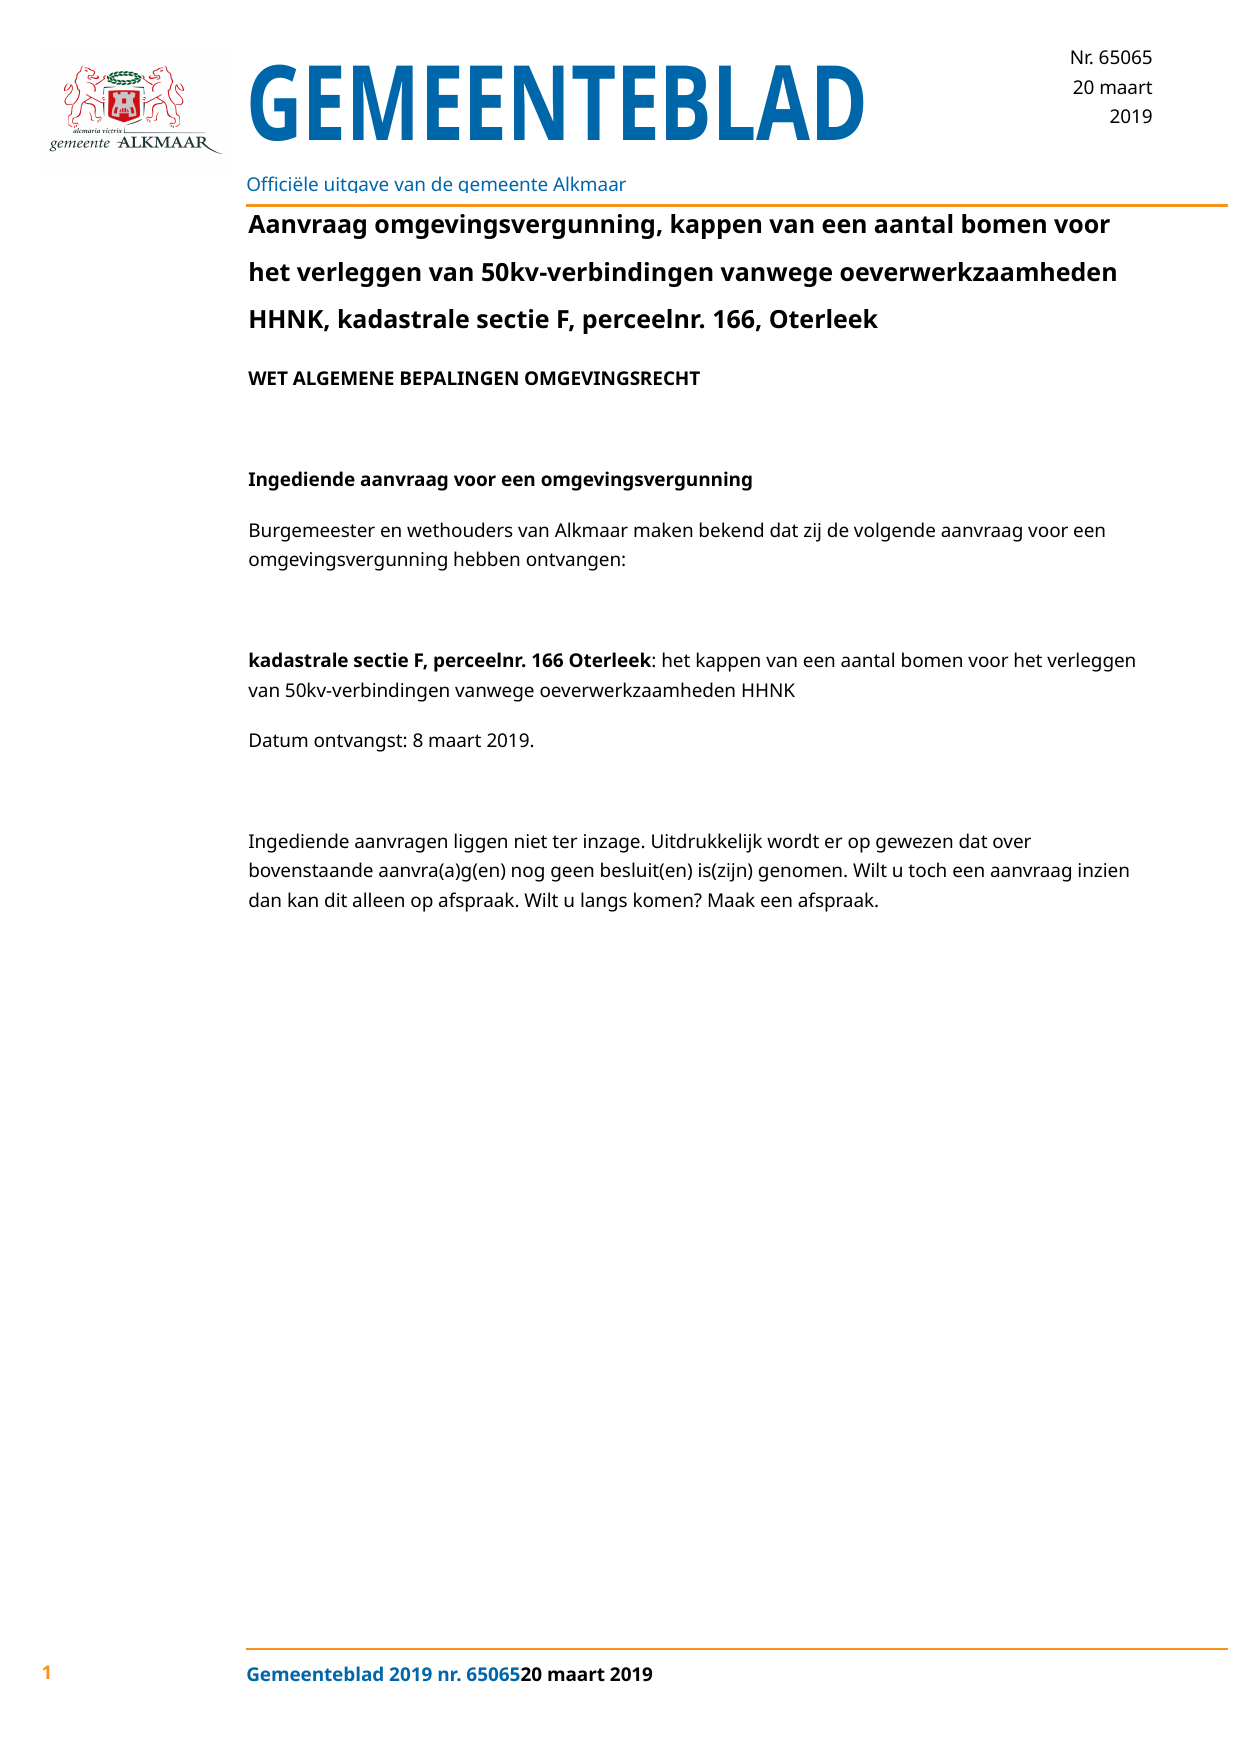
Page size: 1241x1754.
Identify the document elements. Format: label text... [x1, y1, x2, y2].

text WET ALGEMENE BEPALINGEN OMGEVINGSRECHT [248, 366, 1152, 391]
text Burgemeester en wethouders van Alkmaar maken bekend dat zij de volgende aanvraag voor een omgevingsvergunning hebben ontvangen: [248, 517, 1152, 572]
text Datum ontvangst: 8 maart 2019. [248, 727, 1152, 753]
picture [41, 47, 231, 172]
text Aanvraag omgevingsvergunning, kappen van een aantal bomen voor het verleggen van 50kv-verbindingen vanwege oeverwerkzaamheden HHNK, kadastrale sectie F, perceelnr. 166, Oterleek [248, 207, 1152, 336]
text Ingediende aanvraag voor een omgevingsvergunning [248, 466, 1152, 492]
text kadastrale sectie F, perceelnr. 166 Oterleek: het kappen van een aantal bomen voor het verleggen van 50kv-verbindingen vanwege oeverwerkzaamheden HHNK [248, 647, 1152, 702]
text Ingediende aanvragen liggen niet ter inzage. Uitdrukkelijk wordt er op gewezen dat over bovenstaande aanvra(a)g(en) nog geen besluit(en) is(zijn) genomen. Wilt u toch een aanvraag inzien dan kan dit alleen op afspraak. Wilt u langs komen? Maak een afspraak. [248, 828, 1152, 913]
